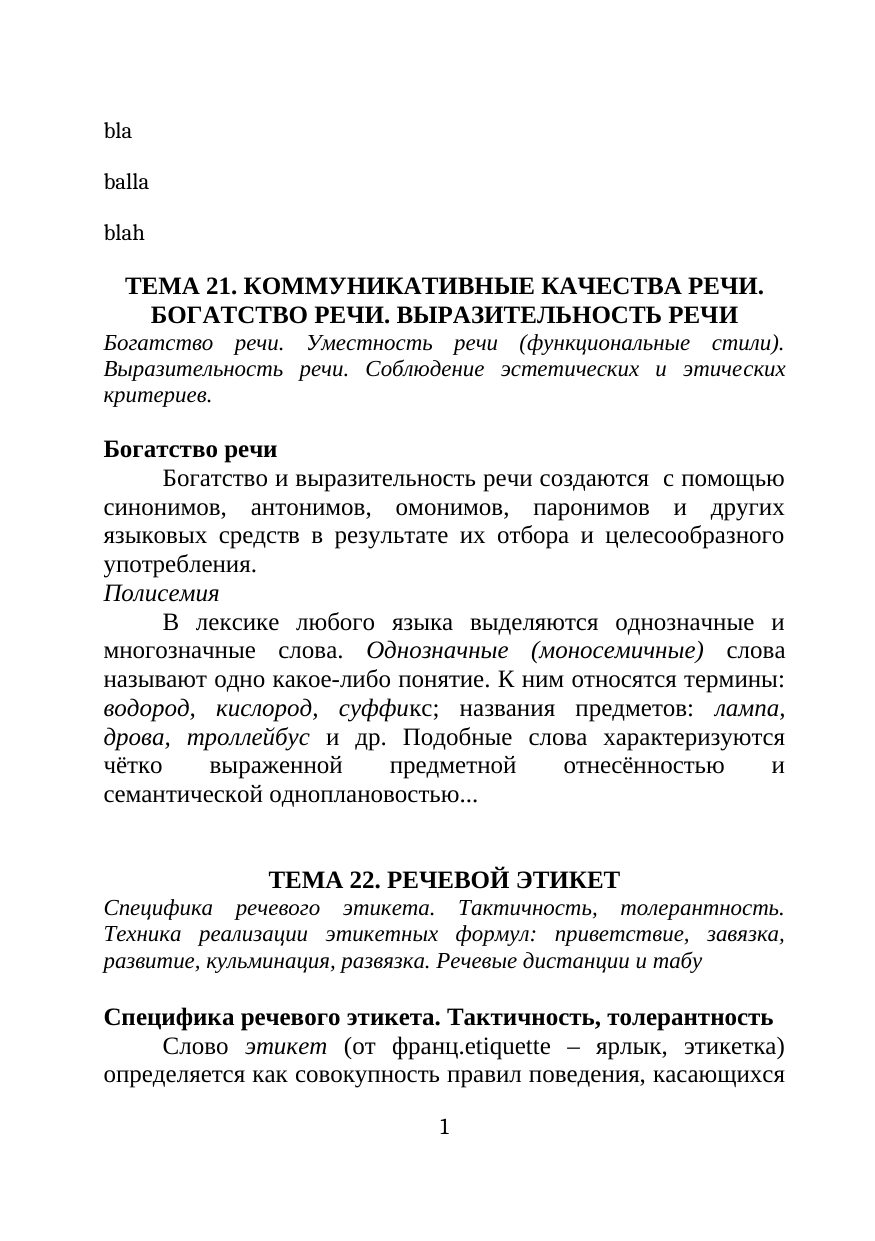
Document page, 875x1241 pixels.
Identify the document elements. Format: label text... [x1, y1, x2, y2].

text ТЕМА 22. РЕЧЕВОЙ ЭТИКЕТ [103, 865, 785, 894]
text blah [103, 220, 785, 247]
text В лексике любого языка выделяются однозначные и многозначные слова. Однозначные (моносемичные) слова называют одно какое-либо понятие. К ним относятся термины: водород, кислород, суффикс; названия предметов: лампа, дрова, троллейбус и др. Подобные слова характеризуются чётко выраженной предметной отнесённостью и семантической одноплановостью... [103, 607, 785, 808]
text ТЕМА 21. КОММУНИКАТИВНЫЕ КАЧЕСТВА РЕЧИ. БОГАТСТВО РЕЧИ. ВЫРАЗИТЕЛЬНОСТЬ РЕЧИ [103, 271, 785, 329]
text Богатство речи [103, 434, 785, 463]
text bla [103, 118, 785, 144]
text Специфика речевого этикета. Тактичность, толерантность [103, 1002, 785, 1031]
text Слово этикет (от франц.etiquette – ярлык, этикетка) определяется как совокупность правил поведения, касающихся [103, 1031, 785, 1088]
list Специфика речевого этикета. Тактичность, толерантность. Техника реализации этикетных формул: приветствие, завязка, развитие, кульминация, развязка. Речевые дистанции и табу [103, 894, 785, 973]
text Полисемия [103, 578, 785, 607]
text balla [103, 169, 785, 196]
text Богатство и выразительность речи создаются с помощью синонимов, антонимов, омонимов, паронимов и других языковых средств в результате их отбора и целесообразного употребления. [103, 463, 785, 578]
text Богатство речи. Уместность речи (функциональные стили). Выразительность речи. Соблюдение эстетических и этиче­ских критериев. [103, 329, 785, 408]
